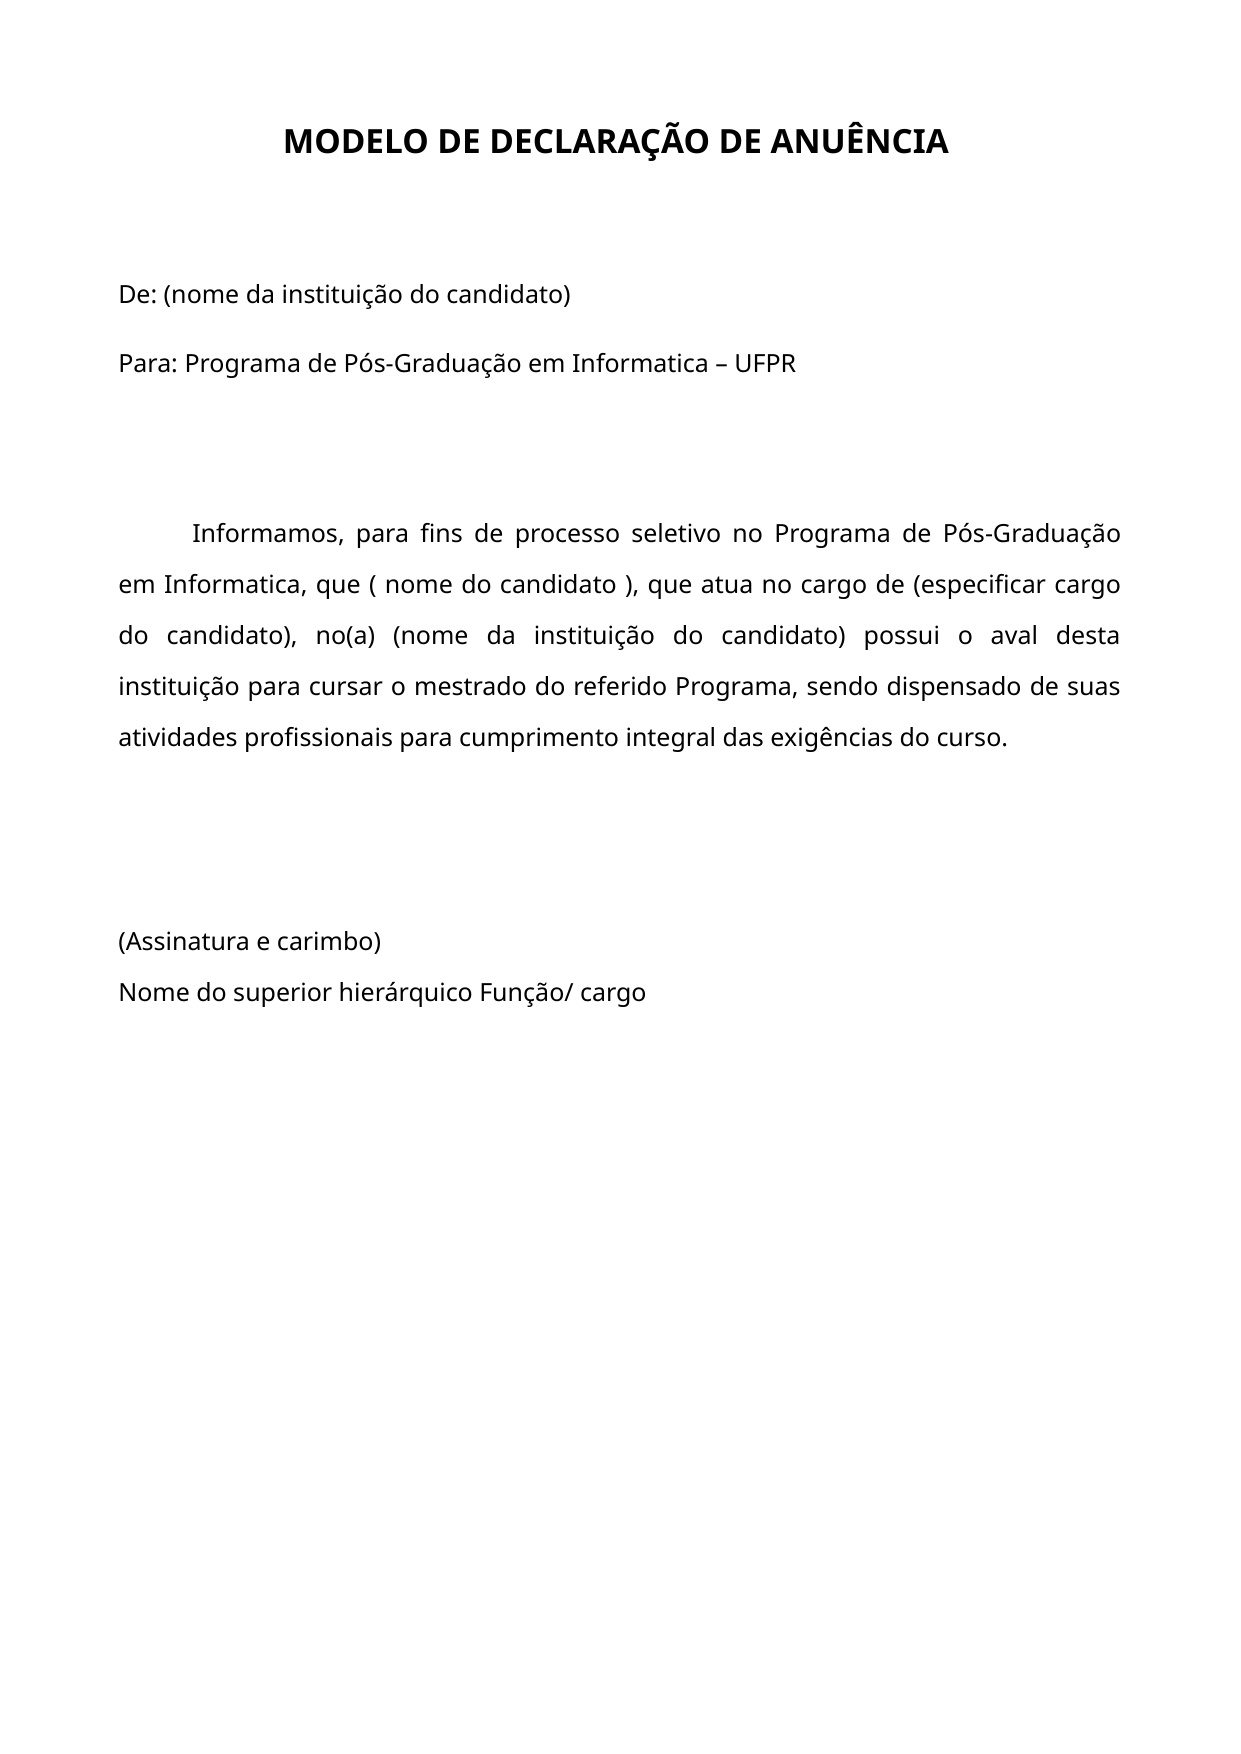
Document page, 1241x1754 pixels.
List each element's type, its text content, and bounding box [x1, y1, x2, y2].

text Informamos, para fins de processo seletivo no Programa de Pós-Graduação em Informatica, que ( nome do candidato ), que atua no cargo de (especificar cargo do candidato), no(a) (nome da instituição do candidato) possui o aval desta instituição para cursar o mestrado do referido Programa, sendo dispensado de suas atividades profissionais para cumprimento integral das exigências do curso. [118, 516, 1122, 754]
text (Assinatura e carimbo) [118, 924, 1122, 958]
text Para: Programa de Pós-Graduação em Informatica – UFPR [118, 345, 1122, 379]
text Nome do superior hierárquico Função/ cargo [118, 975, 1122, 1009]
text MODELO DE DECLARAÇÃO DE ANUÊNCIA [118, 118, 1122, 163]
text De: (nome da instituição do candidato) [118, 277, 1122, 311]
